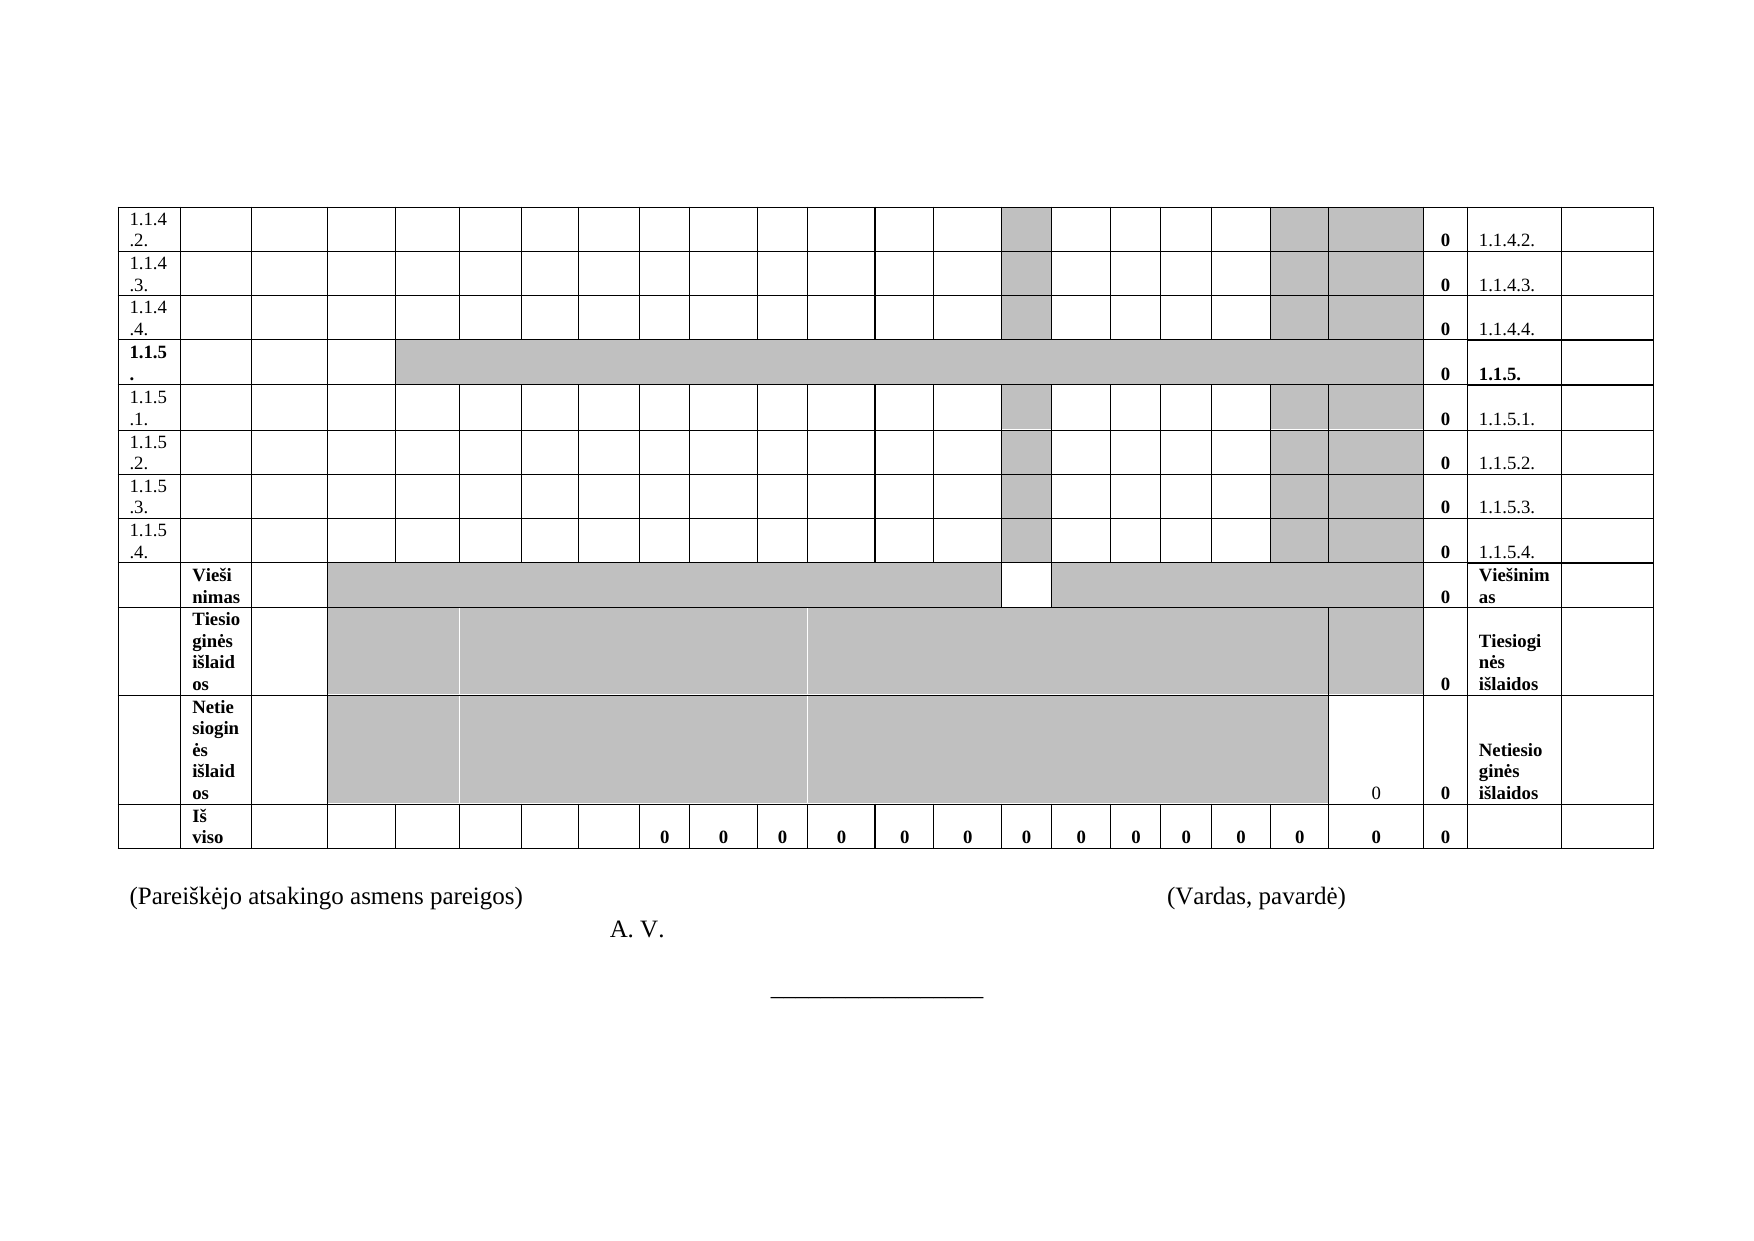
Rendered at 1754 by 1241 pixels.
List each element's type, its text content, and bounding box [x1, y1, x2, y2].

table_cell [1111, 208, 1160, 251]
table_cell [1161, 519, 1211, 562]
table_cell [181, 296, 251, 339]
table_cell [808, 208, 874, 251]
table_cell [1562, 519, 1653, 562]
table_cell [521, 696, 578, 803]
table_cell [1562, 805, 1653, 848]
table_cell [119, 805, 180, 848]
table_cell [328, 563, 1001, 607]
table_cell [1161, 608, 1211, 694]
table_cell [808, 296, 874, 339]
table_cell [934, 252, 1001, 295]
table_cell [181, 208, 251, 251]
table_header (Pareiškėjo atsakingo asmens pareigos) [118, 878, 1156, 910]
table_cell [522, 208, 578, 251]
table_cell 0 [1212, 805, 1270, 848]
table_cell [1271, 519, 1328, 562]
table_cell [758, 252, 807, 295]
table_cell Viešinimas [181, 563, 251, 607]
table_cell 0 [1424, 252, 1467, 295]
table_cell [1002, 519, 1051, 562]
table_cell 0 [1111, 805, 1160, 848]
table_cell 0 [1424, 296, 1467, 339]
table_cell [252, 805, 327, 848]
table_cell [690, 696, 757, 803]
table_cell [934, 519, 1001, 562]
table_cell [521, 608, 578, 694]
table_cell [119, 696, 180, 803]
table_cell [1052, 696, 1110, 803]
table_cell [181, 519, 251, 562]
table_cell [1002, 475, 1051, 518]
table_cell [808, 475, 874, 518]
table_cell 1.1.5. [119, 340, 180, 384]
table_cell [1052, 252, 1110, 295]
table_cell [1156, 910, 1653, 943]
table_cell [396, 519, 459, 562]
table_cell 0 [690, 805, 757, 848]
table_cell [252, 696, 327, 803]
table_cell [876, 475, 933, 518]
table_cell [522, 296, 578, 339]
table_cell [1211, 696, 1270, 803]
table_cell [1161, 696, 1211, 803]
table_cell 0 [640, 805, 689, 848]
table_cell [1161, 431, 1211, 474]
table_cell [328, 340, 395, 384]
table_cell [1212, 208, 1270, 251]
table_cell [1329, 519, 1423, 562]
table_cell [1002, 431, 1051, 474]
table_cell [460, 608, 521, 694]
table_cell [876, 519, 933, 562]
table_cell 0 [1002, 805, 1051, 848]
table_cell 1.1.4.4. [1468, 296, 1561, 339]
table_cell [1562, 608, 1653, 694]
table_cell [808, 431, 874, 474]
table_cell [579, 475, 639, 518]
table_cell [1110, 696, 1161, 803]
table_cell Tiesioginės išlaidos [181, 608, 251, 694]
table_cell [252, 563, 327, 607]
table_cell 0 [1052, 805, 1110, 848]
table_cell [1329, 252, 1423, 295]
table_cell [1052, 208, 1110, 251]
table_cell [1052, 519, 1110, 562]
table_cell [690, 252, 757, 295]
table_cell [460, 696, 521, 803]
table_cell 1.1.4.2. [1468, 208, 1561, 251]
table_cell [252, 475, 327, 518]
table_cell [1329, 296, 1423, 339]
table_cell [758, 475, 807, 518]
table_cell [808, 696, 875, 803]
table_cell [639, 608, 690, 694]
table_cell [808, 608, 875, 694]
table_cell [1271, 252, 1328, 295]
table_cell [328, 696, 395, 803]
table_cell 0 [1329, 696, 1423, 803]
table_cell [252, 296, 327, 339]
table_cell [934, 696, 1001, 803]
table_cell [252, 252, 327, 295]
table_cell [522, 431, 578, 474]
table_cell [1562, 431, 1653, 474]
table_cell [460, 805, 521, 848]
table_cell [934, 208, 1001, 251]
table_cell [328, 431, 395, 474]
table_cell [1161, 208, 1211, 251]
table_cell [1161, 475, 1211, 518]
table_cell Netiesioginės išlaidos [181, 696, 251, 803]
table_cell 0 [934, 805, 1001, 848]
table_cell [758, 519, 807, 562]
table_cell [934, 431, 1001, 474]
table_cell [1052, 385, 1110, 429]
table_cell [934, 296, 1001, 339]
table_cell [252, 608, 327, 694]
table_cell [757, 696, 807, 803]
table_cell [1562, 252, 1653, 295]
table_cell [757, 608, 807, 694]
table_cell [1002, 563, 1051, 607]
table_cell [328, 475, 395, 518]
table_cell [758, 385, 807, 429]
table_cell [328, 519, 395, 562]
table_cell [1212, 475, 1270, 518]
table_cell 1.1.4.3. [119, 252, 180, 295]
table_cell [640, 208, 689, 251]
table_cell 1.1.4.3. [1468, 252, 1561, 295]
table_cell [396, 208, 459, 251]
table_cell [1329, 608, 1423, 694]
table_cell [181, 475, 251, 518]
table_cell [1271, 296, 1328, 339]
table_cell [1562, 341, 1653, 384]
table_cell [876, 252, 933, 295]
table_cell [690, 431, 757, 474]
table_cell [328, 208, 395, 251]
table_cell [460, 519, 521, 562]
table_cell [1111, 519, 1160, 562]
table_cell [640, 475, 689, 518]
table_cell [639, 696, 690, 803]
table_cell [328, 296, 395, 339]
table_cell 1.1.5.3. [119, 475, 180, 518]
table_cell [875, 608, 934, 694]
table_cell [1329, 475, 1423, 518]
table_cell 0 [1424, 385, 1467, 429]
table_cell [578, 696, 639, 803]
table_cell [1111, 252, 1160, 295]
table_cell [876, 385, 933, 429]
table_cell [1052, 475, 1110, 518]
table_cell [876, 431, 933, 474]
table_cell [579, 431, 639, 474]
table_cell [1270, 563, 1329, 607]
table_cell [579, 519, 639, 562]
table_cell [1111, 431, 1160, 474]
table_cell [1161, 252, 1211, 295]
table_cell 1.1.5.4. [1468, 519, 1561, 562]
table_cell [1562, 475, 1653, 518]
table_cell [690, 208, 757, 251]
table_cell 0 [1271, 805, 1328, 848]
table_cell [119, 563, 180, 607]
table_cell 0 [1424, 608, 1467, 694]
table_cell [328, 385, 395, 429]
table_cell 0 [1329, 805, 1423, 848]
table_cell [328, 608, 395, 694]
table_cell [690, 519, 757, 562]
table_cell 1.1.5.2. [1468, 431, 1561, 474]
table_cell [396, 385, 459, 429]
table_cell [578, 608, 639, 694]
table_cell [579, 296, 639, 339]
table_cell Tiesioginės išlaidos [1468, 608, 1561, 694]
table_cell 0 [1161, 805, 1211, 848]
table_cell 0 [1424, 519, 1467, 562]
table_cell 1.1.5. [1468, 341, 1561, 384]
table_cell [876, 296, 933, 339]
table_cell [119, 608, 180, 694]
table_cell Viešinimas [1468, 564, 1561, 607]
table_cell [1562, 296, 1653, 339]
table_cell [579, 208, 639, 251]
table_cell [522, 475, 578, 518]
table_cell [252, 385, 327, 429]
table_cell [1002, 208, 1051, 251]
table_cell 0 [1424, 805, 1467, 848]
table_cell [522, 252, 578, 295]
table_cell [396, 296, 459, 339]
table_cell [1270, 340, 1329, 384]
table_cell 0 [1424, 340, 1467, 384]
table_cell 0 [1424, 475, 1467, 518]
table_cell [252, 519, 327, 562]
table_cell [460, 252, 521, 295]
table_cell [1002, 252, 1051, 295]
table_cell [181, 340, 251, 384]
table_cell [1329, 563, 1423, 607]
table_cell [579, 385, 639, 429]
table_cell [808, 519, 874, 562]
table_cell 1.1.4.4. [119, 296, 180, 339]
table_cell [1562, 208, 1653, 251]
table_cell [1111, 296, 1160, 339]
table_cell [396, 805, 459, 848]
table_cell [640, 252, 689, 295]
table_cell [1002, 385, 1051, 429]
table_cell A. V. [118, 910, 1156, 943]
table_cell [758, 431, 807, 474]
table_cell [1329, 385, 1423, 429]
table_cell [690, 296, 757, 339]
table_cell 0 [1424, 208, 1467, 251]
table_cell [1002, 296, 1051, 339]
table_cell [1212, 252, 1270, 295]
table_cell [252, 340, 327, 384]
table_cell [1270, 696, 1328, 803]
table_cell [396, 252, 459, 295]
table_cell [690, 385, 757, 429]
table_cell 0 [808, 805, 874, 848]
table_cell [1271, 385, 1328, 429]
table_cell [460, 208, 521, 251]
table_cell [1212, 519, 1270, 562]
table_cell [1052, 431, 1110, 474]
table_cell [934, 475, 1001, 518]
table_cell [1562, 564, 1653, 607]
table_cell [396, 475, 459, 518]
table_cell [522, 385, 578, 429]
table_cell [1271, 475, 1328, 518]
table_cell [1562, 696, 1653, 803]
table_cell [640, 385, 689, 429]
table_cell [1329, 340, 1423, 384]
table_cell [460, 431, 521, 474]
table_cell [396, 340, 1270, 384]
table_cell 1.1.5.1. [119, 385, 180, 429]
table_cell 1.1.5.4. [119, 519, 180, 562]
table_cell [579, 252, 639, 295]
table_cell 0 [876, 805, 933, 848]
table_cell [1271, 431, 1328, 474]
table_cell [579, 805, 639, 848]
table_cell [396, 431, 459, 474]
table_cell Netiesioginės išlaidos [1468, 696, 1561, 803]
table_cell 1.1.5.1. [1468, 386, 1561, 429]
table_cell [934, 608, 1001, 694]
table_cell [758, 208, 807, 251]
table_cell [640, 296, 689, 339]
table_cell [1052, 608, 1110, 694]
table_cell [181, 431, 251, 474]
table_cell [640, 431, 689, 474]
table_cell [460, 296, 521, 339]
table_cell [640, 519, 689, 562]
table_cell [328, 805, 395, 848]
table_cell [690, 475, 757, 518]
table_cell [252, 208, 327, 251]
table_cell [1110, 608, 1161, 694]
table_cell [1212, 385, 1270, 429]
table_cell [395, 608, 459, 694]
table_cell [522, 805, 578, 848]
table_cell [181, 252, 251, 295]
table_cell [1161, 296, 1211, 339]
table_cell 1.1.4.2. [119, 208, 180, 251]
table_cell [1001, 608, 1052, 694]
table_cell [181, 385, 251, 429]
table_cell [1111, 385, 1160, 429]
table_cell [690, 608, 757, 694]
table_cell Iš viso [181, 805, 251, 848]
table_cell [1052, 563, 1270, 607]
table_cell [934, 385, 1001, 429]
table_cell [460, 475, 521, 518]
table_cell [1161, 385, 1211, 429]
table_cell [252, 431, 327, 474]
table_cell [1111, 475, 1160, 518]
table_cell [1052, 296, 1110, 339]
text _________________ [118, 972, 1635, 1001]
table_cell 0 [1424, 696, 1467, 803]
table_cell 0 [1424, 431, 1467, 474]
table_cell [1329, 208, 1423, 251]
table_cell [1212, 431, 1270, 474]
table_cell [1562, 386, 1653, 429]
table_cell [522, 519, 578, 562]
table_cell [808, 385, 874, 429]
table_cell [875, 696, 934, 803]
table_cell [1329, 431, 1423, 474]
table_cell [1001, 696, 1052, 803]
table_cell [758, 296, 807, 339]
table_cell 0 [758, 805, 807, 848]
table_cell [1211, 608, 1328, 694]
table_cell [1212, 296, 1270, 339]
table_header (Vardas, pavardė) [1156, 878, 1653, 910]
table_cell [1468, 805, 1561, 848]
table_cell [876, 208, 933, 251]
table_cell [460, 385, 521, 429]
table_cell 0 [1424, 563, 1467, 607]
table_cell [395, 696, 459, 803]
table_cell [808, 252, 874, 295]
table_cell 1.1.5.2. [119, 431, 180, 474]
table_cell [328, 252, 395, 295]
table_cell 1.1.5.3. [1468, 475, 1561, 518]
table_cell [1271, 208, 1328, 251]
